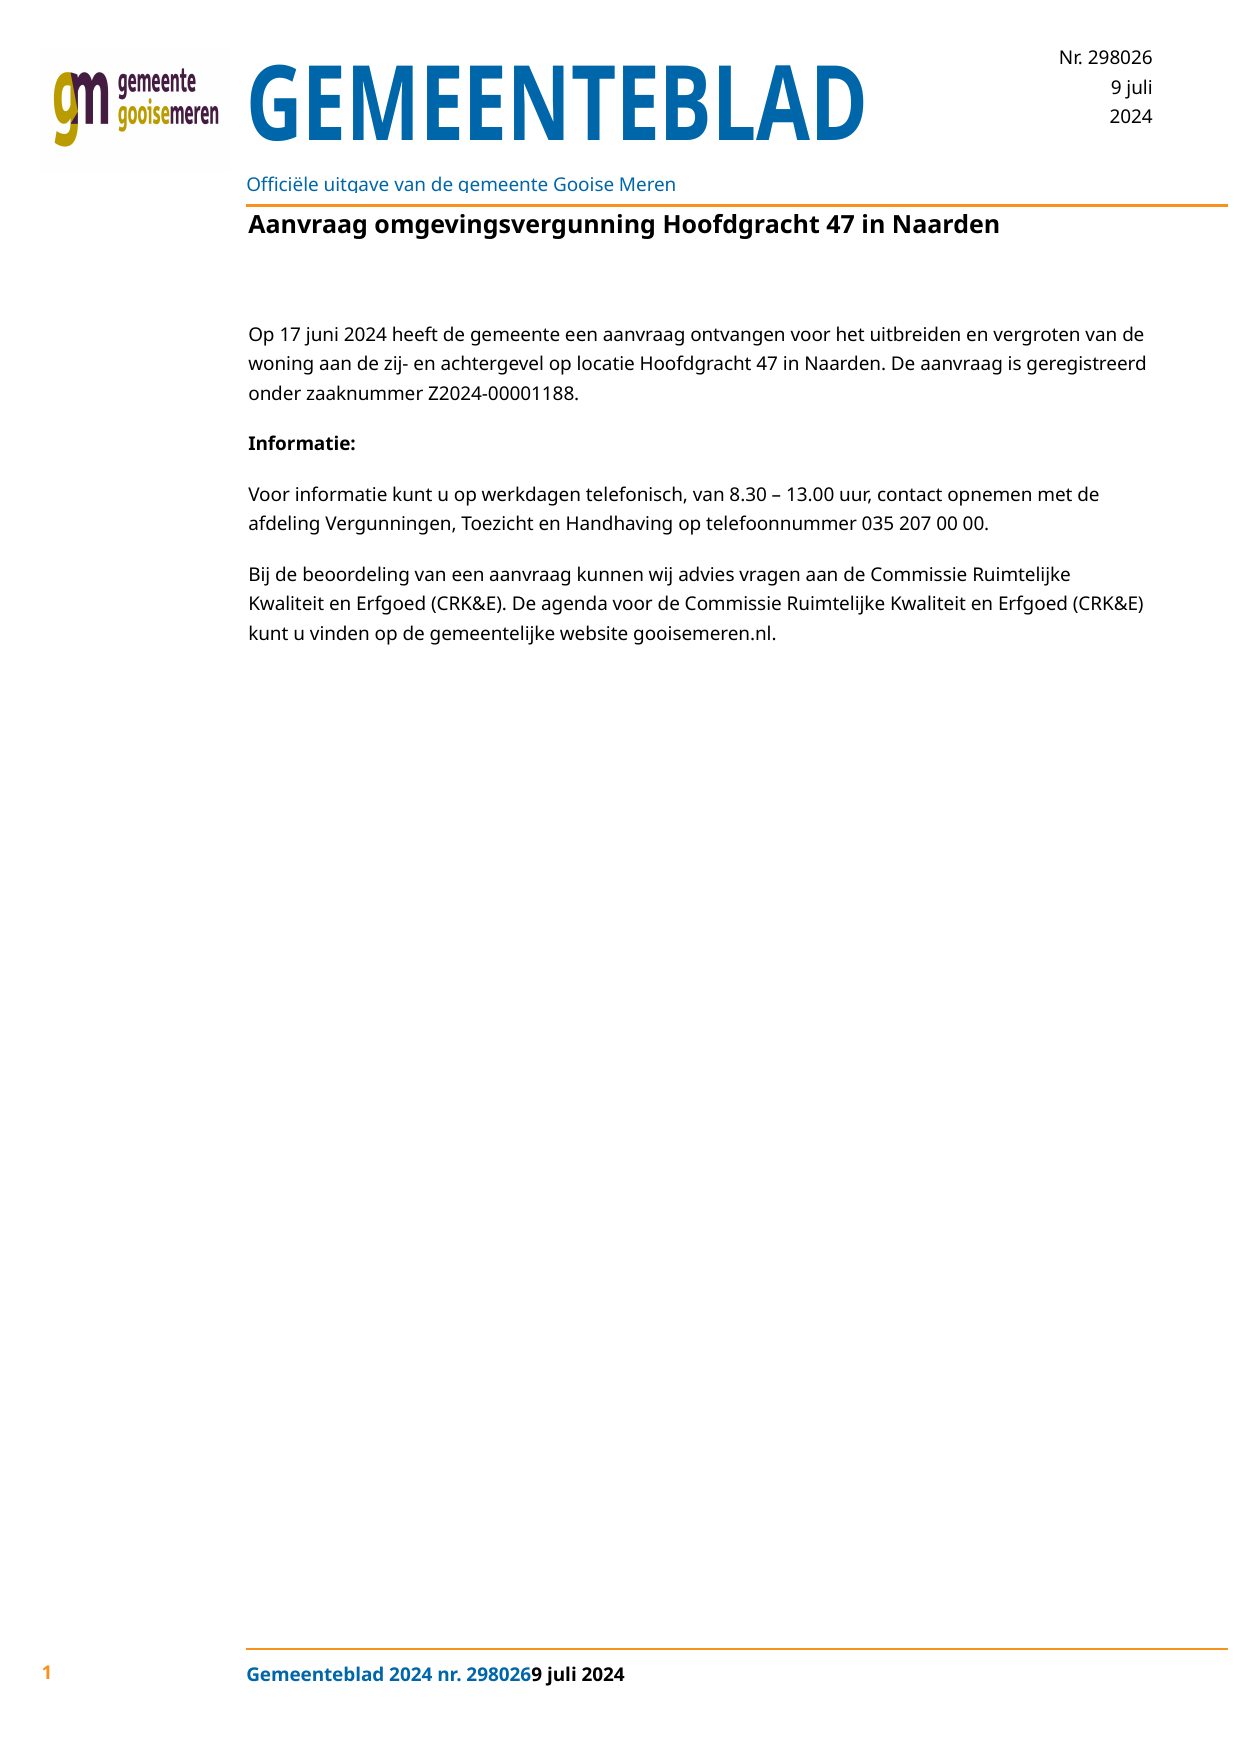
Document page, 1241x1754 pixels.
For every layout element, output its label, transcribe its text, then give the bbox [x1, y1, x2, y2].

text Informatie: [248, 430, 1152, 456]
text Aanvraag omgevingsvergunning Hoofdgracht 47 in Naarden [248, 207, 1152, 241]
text Voor informatie kunt u op werkdagen telefonisch, van 8.30 – 13.00 uur, contact opnemen met de afdeling Vergunningen, Toezicht en Handhaving op telefoonnummer 035 207 00 00. [248, 481, 1152, 536]
text Bij de beoordeling van een aanvraag kunnen wij advies vragen aan de Commissie Ruimtelijke Kwaliteit en Erfgoed (CRK&E). De agenda voor de Commissie Ruimtelijke Kwaliteit en Erfgoed (CRK&E) kunt u vinden op de gemeentelijke website gooisemeren.nl. [248, 561, 1152, 646]
text Op 17 juni 2024 heeft de gemeente een aanvraag ontvangen voor het uitbreiden en vergroten van de woning aan de zij- en achtergevel op locatie Hoofdgracht 47 in Naarden. De aanvraag is geregistreerd onder zaaknummer Z2024-00001188. [248, 321, 1152, 406]
picture [41, 47, 231, 172]
